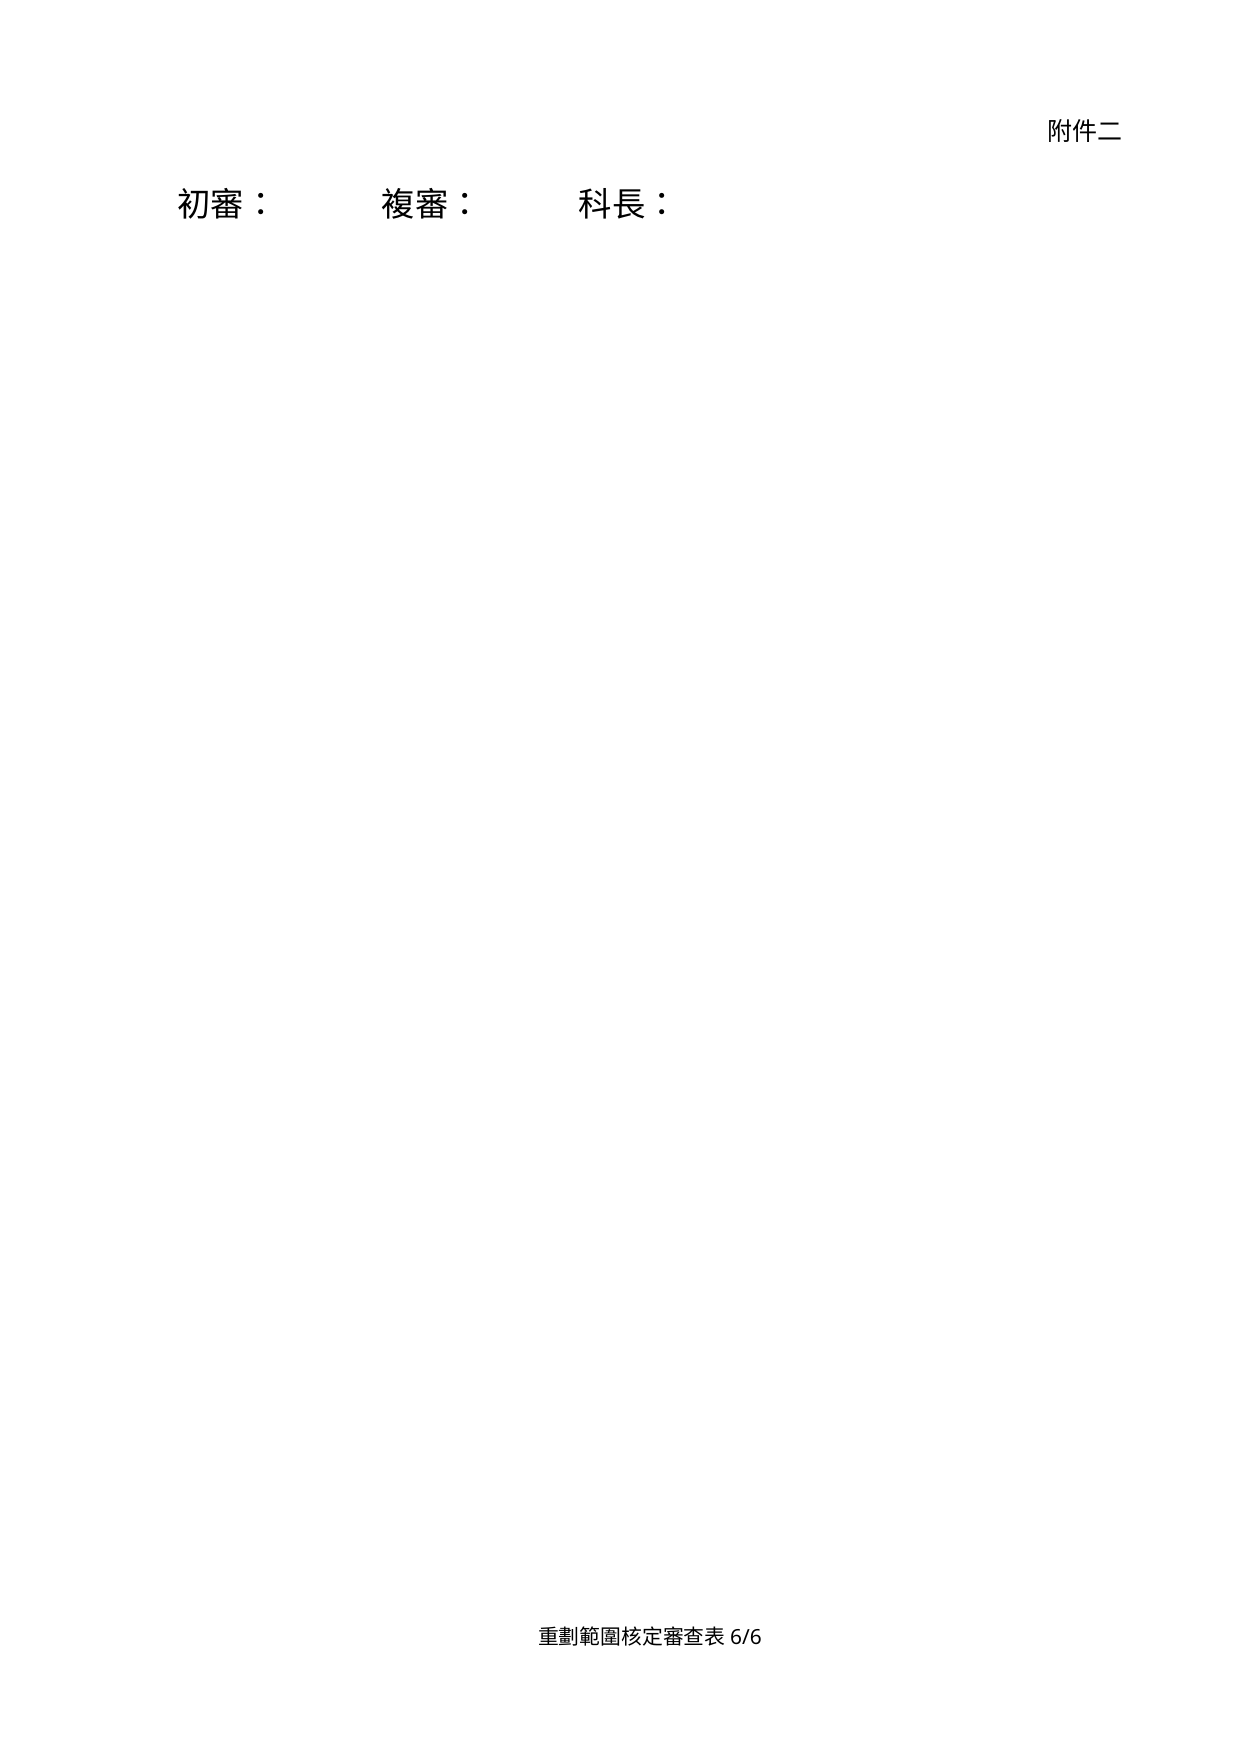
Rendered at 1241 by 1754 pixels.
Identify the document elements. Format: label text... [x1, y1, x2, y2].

text 初審： 複審： 科長： [177, 164, 1122, 239]
